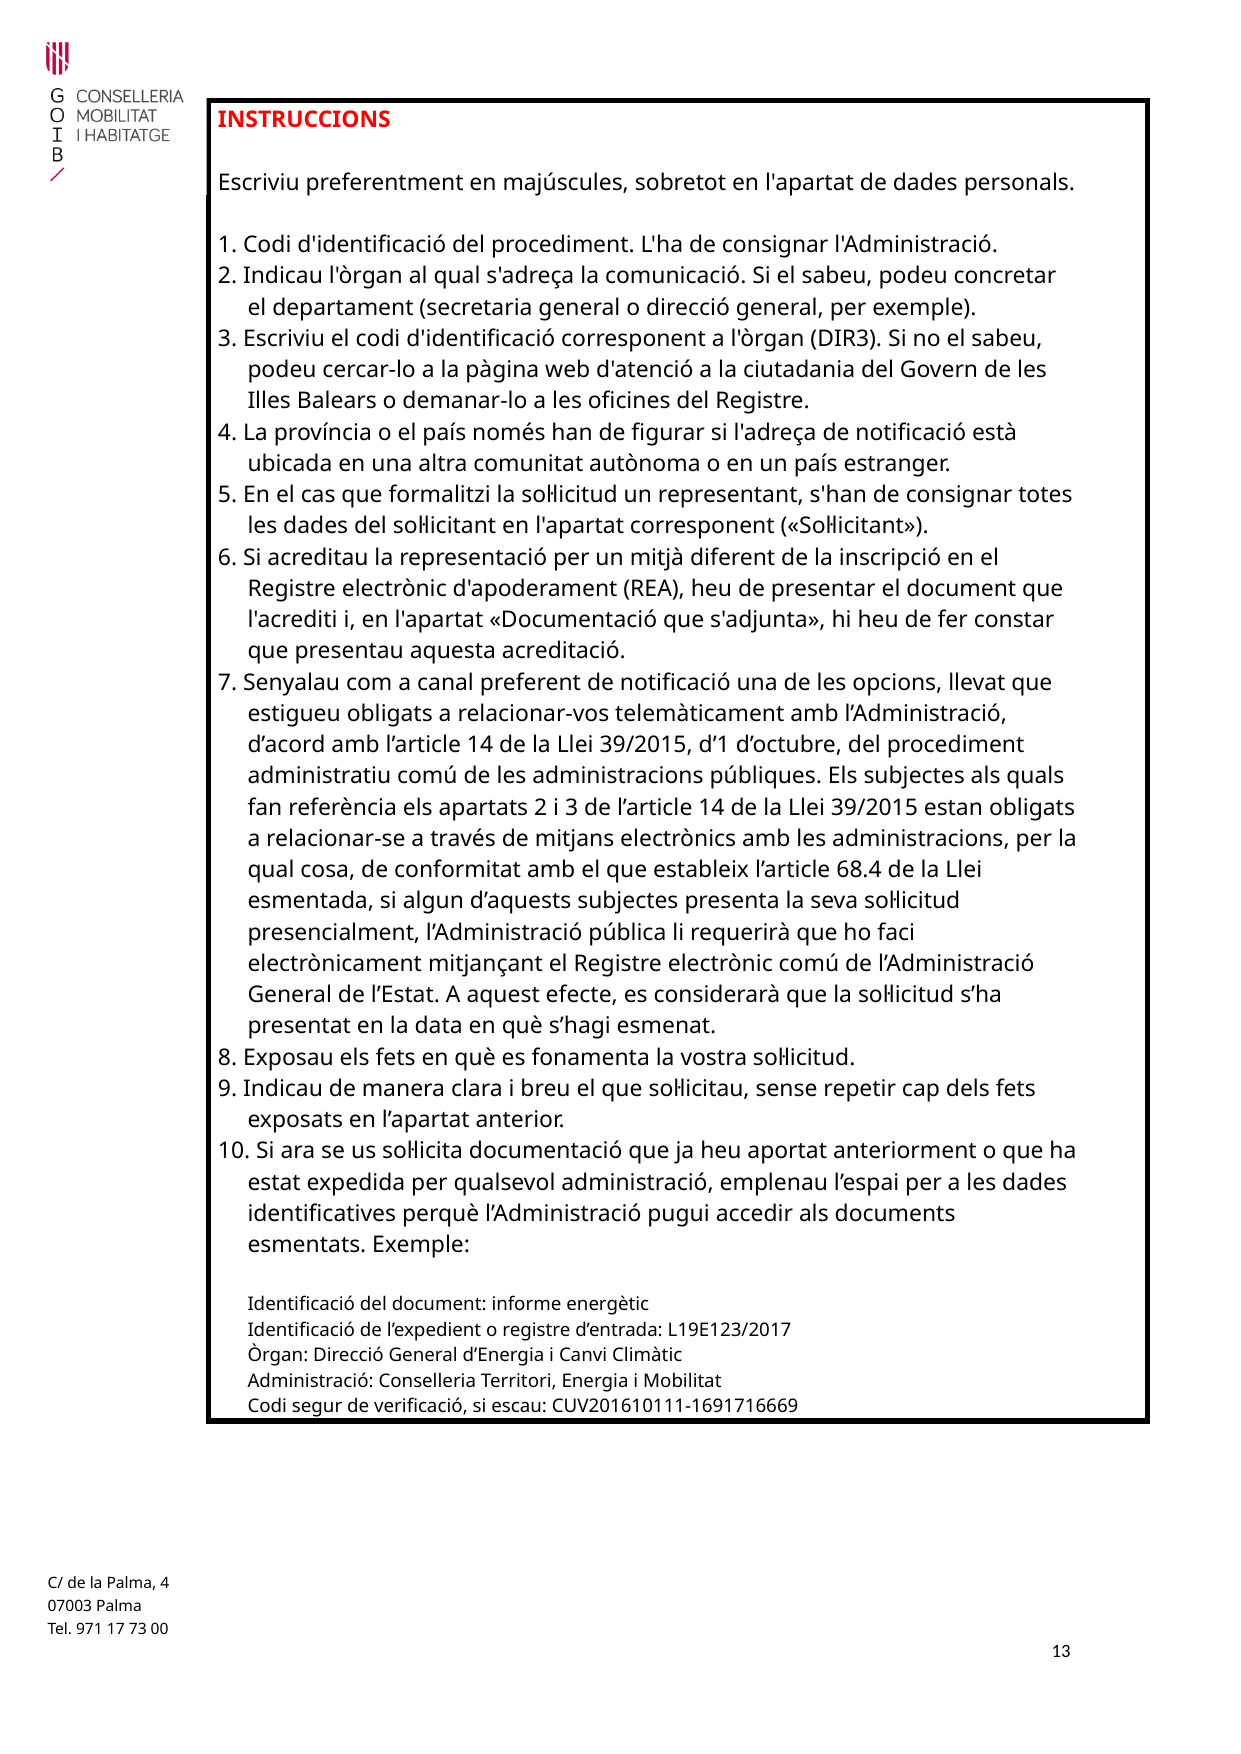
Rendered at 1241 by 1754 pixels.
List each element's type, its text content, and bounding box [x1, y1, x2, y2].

table_header INSTRUCCIONS Escriviu preferentment en majúscules, sobretot en l'apartat de dades personals. 1. Codi d'identificació del procediment. L'ha de consignar l'Administració. 2. Indicau l'òrgan al qual s'adreça la comunicació. Si el sabeu, podeu concretar el departament (secretaria general o direcció general, per exemple). 3. Escriviu el codi d'identificació corresponent a l'òrgan (DIR3). Si no el sabeu, podeu cercar-lo a la pàgina web d'atenció a la ciutadania del Govern de les Illes Balears o demanar-lo a les oficines del Registre. 4. La província o el país només han de figurar si l'adreça de notificació està ubicada en una altra comunitat autònoma o en un país estranger. 5. En el cas que formalitzi la sol·licitud un representant, s'han de consignar totes les dades del sol·licitant en l'apartat corresponent («Sol·licitant»). 6. Si acreditau la representació per un mitjà diferent de la inscripció en el Registre electrònic d'apoderament (REA), heu de presentar el document que l'acrediti i, en l'apartat «Documentació que s'adjunta», hi heu de fer constar que presentau aquesta acreditació. 7. Senyalau com a canal preferent de notificació una de les opcions, llevat que estigueu obligats a relacionar-vos telemàticament amb l’Administració, d’acord amb l’article 14 de la Llei 39/2015, d’1 d’octubre, del procediment administratiu comú de les administracions públiques. Els subjectes als quals fan referència els apartats 2 i 3 de l’article 14 de la Llei 39/2015 estan obligats a relacionar-se a través de mitjans electrònics amb les administracions, per la qual cosa, de conformitat amb el que estableix l’article 68.4 de la Llei esmentada, si algun d’aquests subjectes presenta la seva sol·licitud presencialment, l’Administració pública li requerirà que ho faci electrònicament mitjançant el Registre electrònic comú de l’Administració General de l’Estat. A aquest efecte, es considerarà que la sol·licitud s’ha presentat en la data en què s’hagi esmenat. 8. Exposau els fets en què es fonamenta la vostra sol·licitud. 9. Indicau de manera clara i breu el que sol·licitau, sense repetir cap dels fets exposats en l’apartat anterior. 10. Si ara se us sol·licita documentació que ja heu aportat anteriorment o que ha estat expedida per qualsevol administració, emplenau l’espai per a les dades identificatives perquè l’Administració pugui accedir als documents esmentats. Exemple: Identificació del document: informe energètic Identificació de l’expedient o registre d’entrada: L19E123/2017 Òrgan: Direcció General d’Energia i Canvi Climàtic Administració: Conselleria Territori, Energia i Mobilitat Codi segur de verificació, si escau: CUV201610111-1691716669 [211, 103, 1145, 1418]
picture [22, 35, 207, 195]
